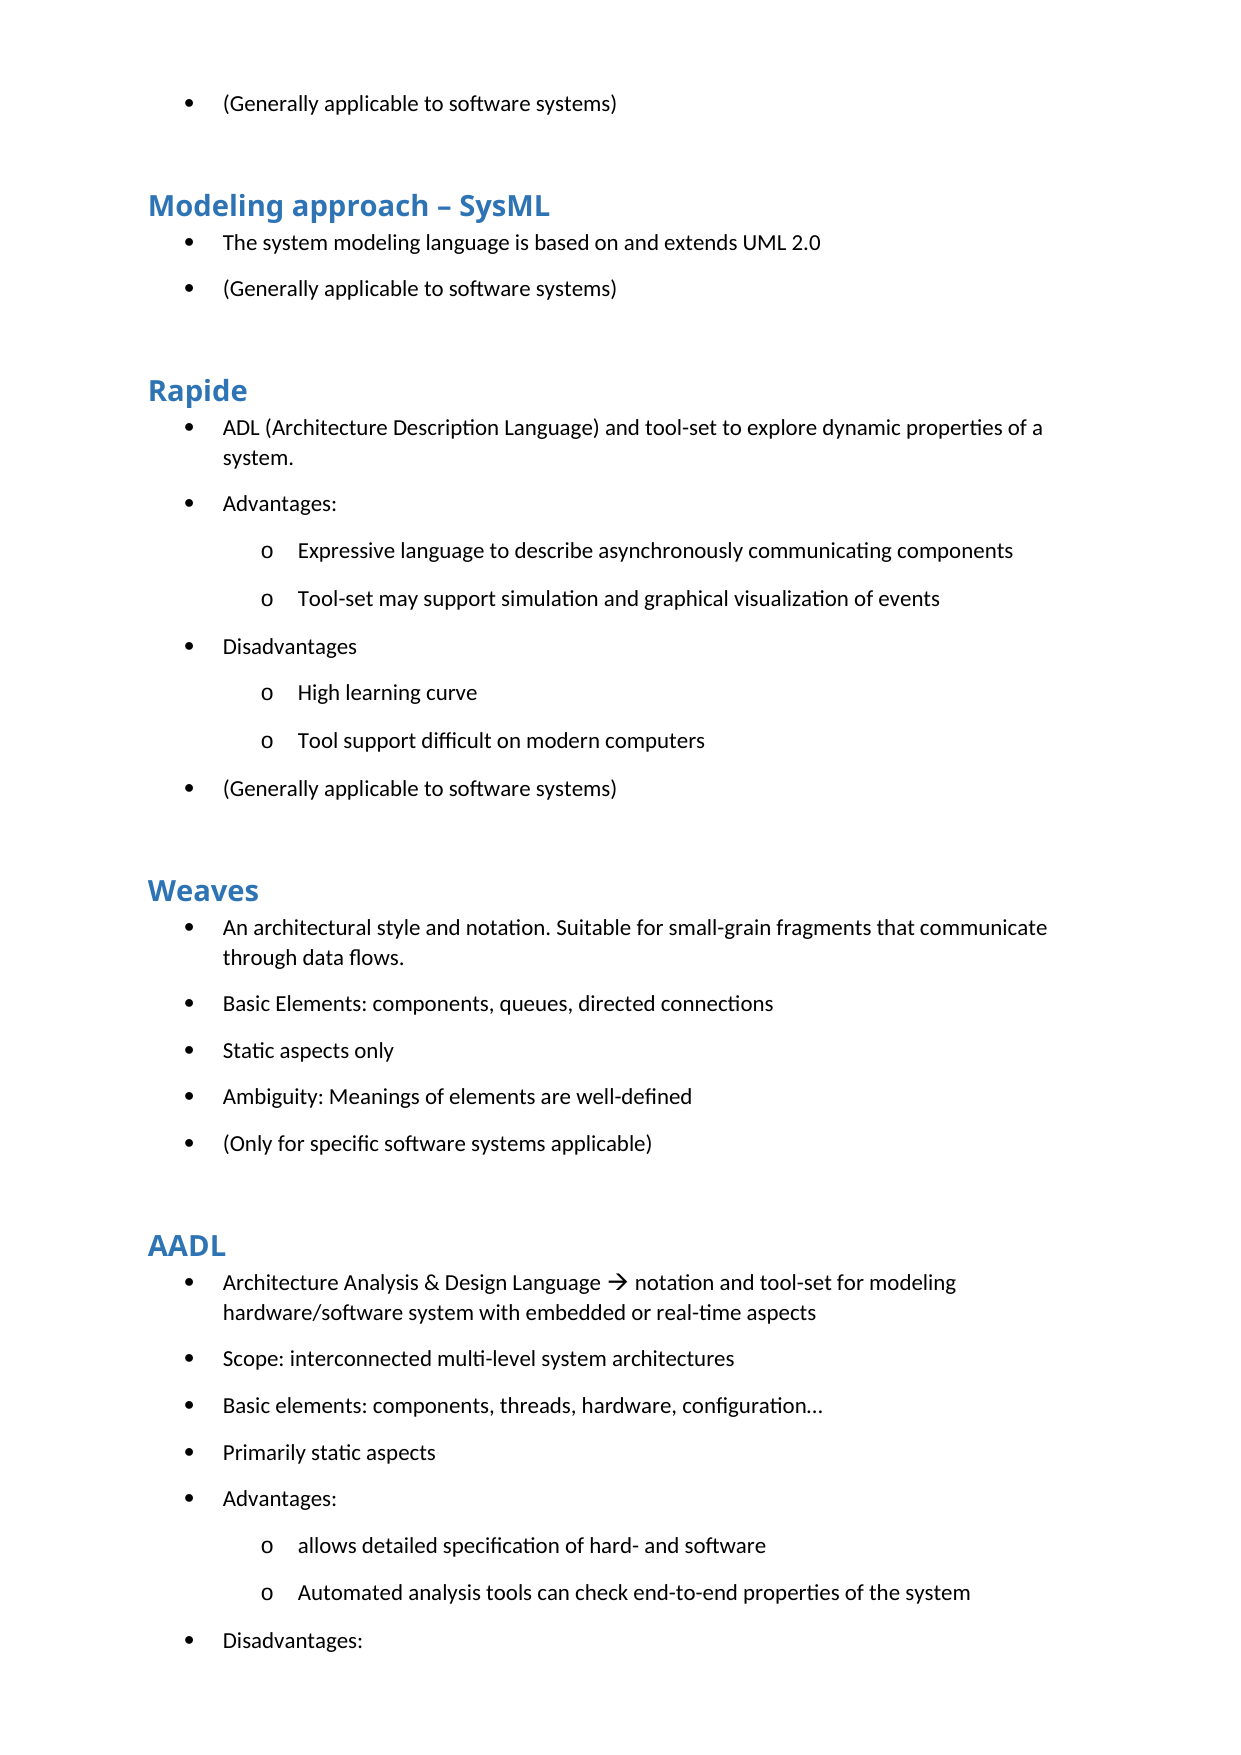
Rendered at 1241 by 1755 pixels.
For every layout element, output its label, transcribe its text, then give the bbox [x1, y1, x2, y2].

list Basic elements: components, threads, hardware, configuration… [185, 1391, 1093, 1419]
list Tool-set may support simulation and graphical visualization of events [260, 584, 1093, 613]
list Primarily static aspects [185, 1438, 1093, 1466]
list ADL (Architecture Description Language) and tool-set to explore dynamic properties of a system. [185, 413, 1093, 471]
list Advantages: [185, 1484, 1093, 1512]
list Disadvantages: [185, 1626, 1093, 1654]
list (Generally applicable to software systems) [185, 774, 1093, 802]
subtitle Modeling approach – SysML [148, 185, 1093, 225]
list Disadvantages [185, 632, 1093, 660]
list Tool support difficult on modern computers [260, 726, 1093, 755]
list The system modeling language is based on and extends UML 2.0 [185, 228, 1093, 256]
list Static aspects only [185, 1036, 1093, 1064]
list (Generally applicable to software systems) [185, 274, 1093, 302]
list Architecture Analysis & Design Language  notation and tool-set for modeling hardware/software system with embedded or real-time aspects [185, 1268, 1093, 1326]
list Basic Elements: components, queues, directed connections [185, 989, 1093, 1017]
list allows detailed specification of hard- and software [260, 1531, 1093, 1560]
list Expressive language to describe asynchronously communicating components [260, 536, 1093, 565]
list Ambiguity: Meanings of elements are well-defined [185, 1082, 1093, 1111]
subtitle Weaves [148, 871, 1093, 910]
list An architectural style and notation. Suitable for small-grain fragments that communicate through data flows. [185, 913, 1093, 971]
list Automated analysis tools can check end-to-end properties of the system [260, 1578, 1093, 1608]
subtitle AADL [148, 1226, 1093, 1265]
list (Only for specific software systems applicable) [185, 1129, 1093, 1157]
list Advantages: [185, 489, 1093, 518]
list (Generally applicable to software systems) [185, 89, 1093, 117]
subtitle Rapide [148, 371, 1093, 410]
list High learning curve [260, 678, 1093, 707]
list Scope: interconnected multi-level system architectures [185, 1344, 1093, 1372]
